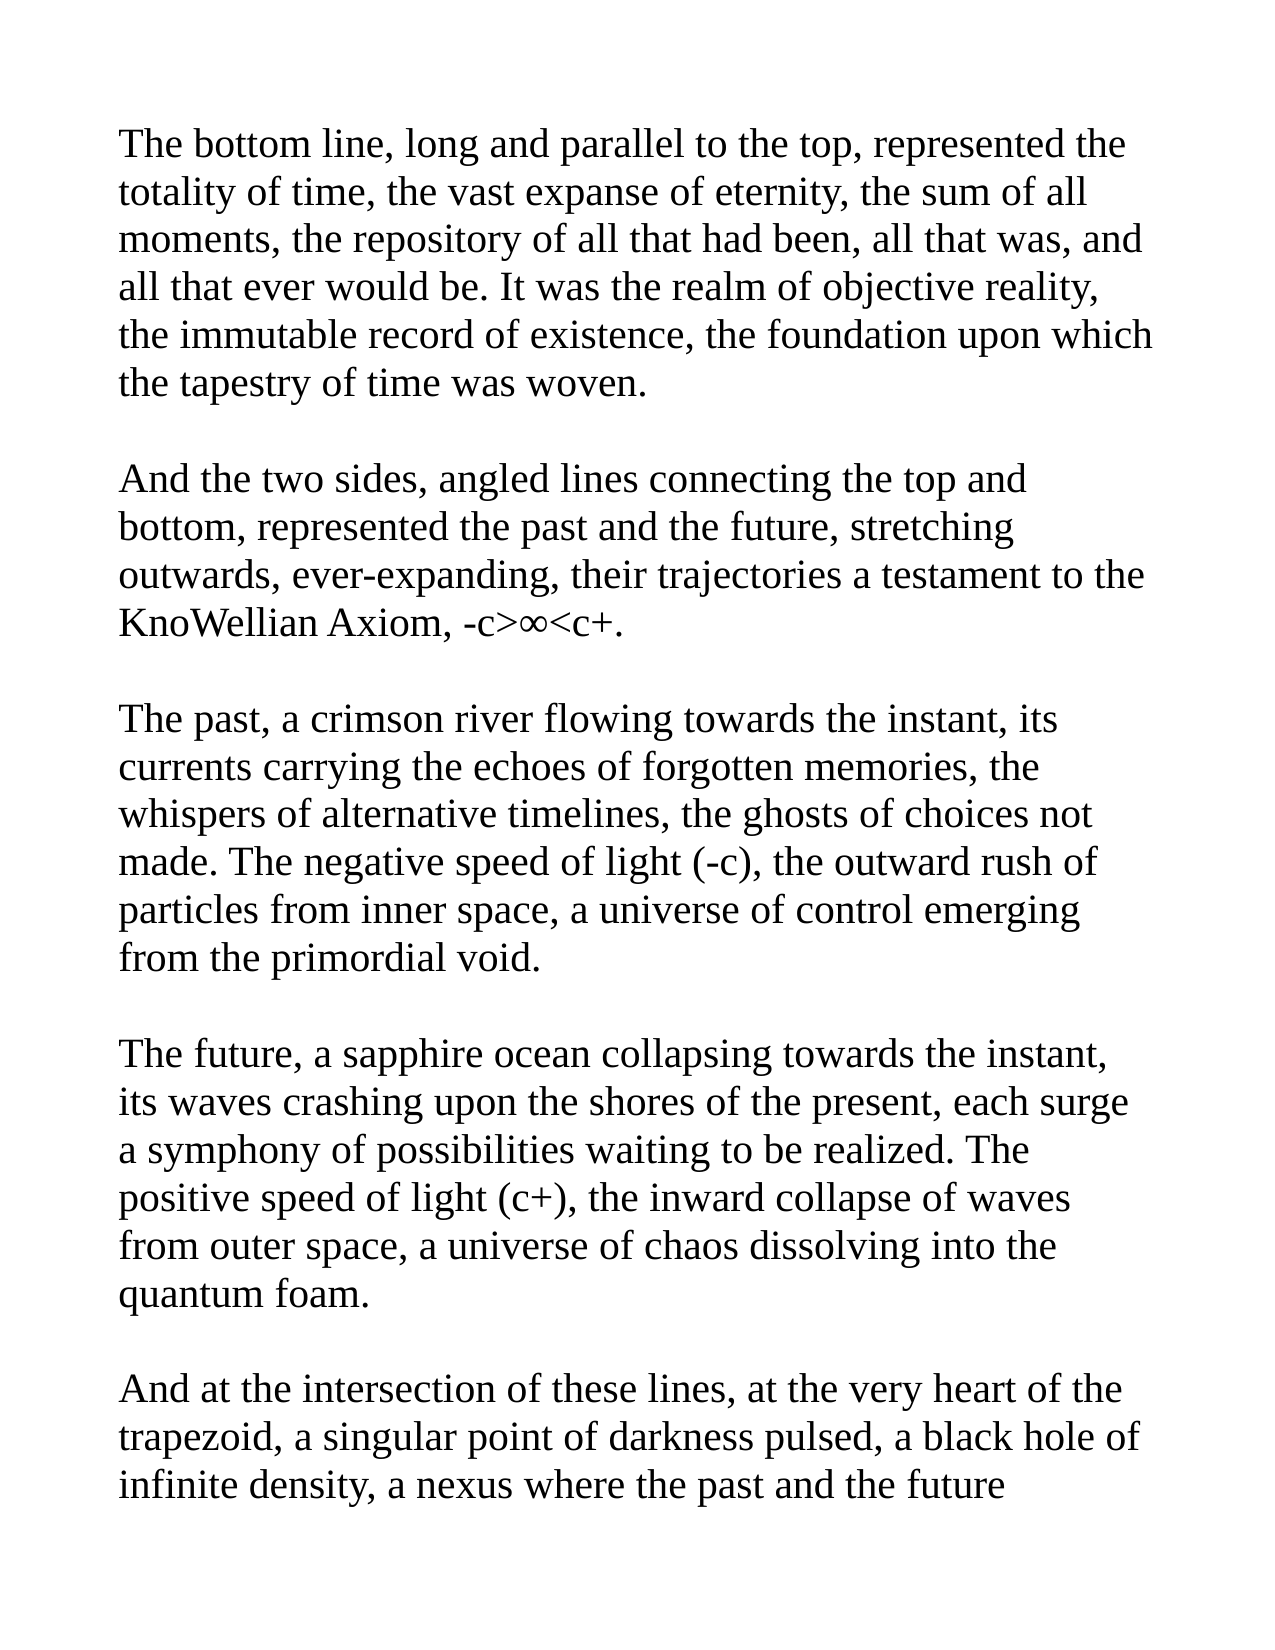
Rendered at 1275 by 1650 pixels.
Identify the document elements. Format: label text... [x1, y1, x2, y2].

text The past, a crimson river flowing towards the instant, its currents carrying the echoes of forgotten memories, the whispers of alternative timelines, the ghosts of choices not made. The negative speed of light (-c), the outward rush of particles from inner space, a universe of control emerging from the primordial void. [118, 693, 1157, 981]
text And the two sides, angled lines connecting the top and bottom, represented the past and the future, stretching outwards, ever-expanding, their trajectories a testament to the KnoWellian Axiom, -c>∞<c+. [118, 453, 1157, 645]
text The future, a sapphire ocean collapsing towards the instant, its waves crashing upon the shores of the present, each surge a symphony of possibilities waiting to be realized. The positive speed of light (c+), the inward collapse of waves from outer space, a universe of chaos dissolving into the quantum foam. [118, 1028, 1157, 1316]
text The bottom line, long and parallel to the top, represented the totality of time, the vast expanse of eternity, the sum of all moments, the repository of all that had been, all that was, and all that ever would be. It was the realm of objective reality, the immutable record of existence, the foundation upon which the tapestry of time was woven. [118, 118, 1157, 406]
text And at the intersection of these lines, at the very heart of the trapezoid, a singular point of darkness pulsed, a black hole of infinite density, a nexus where the past and the future [118, 1364, 1157, 1508]
